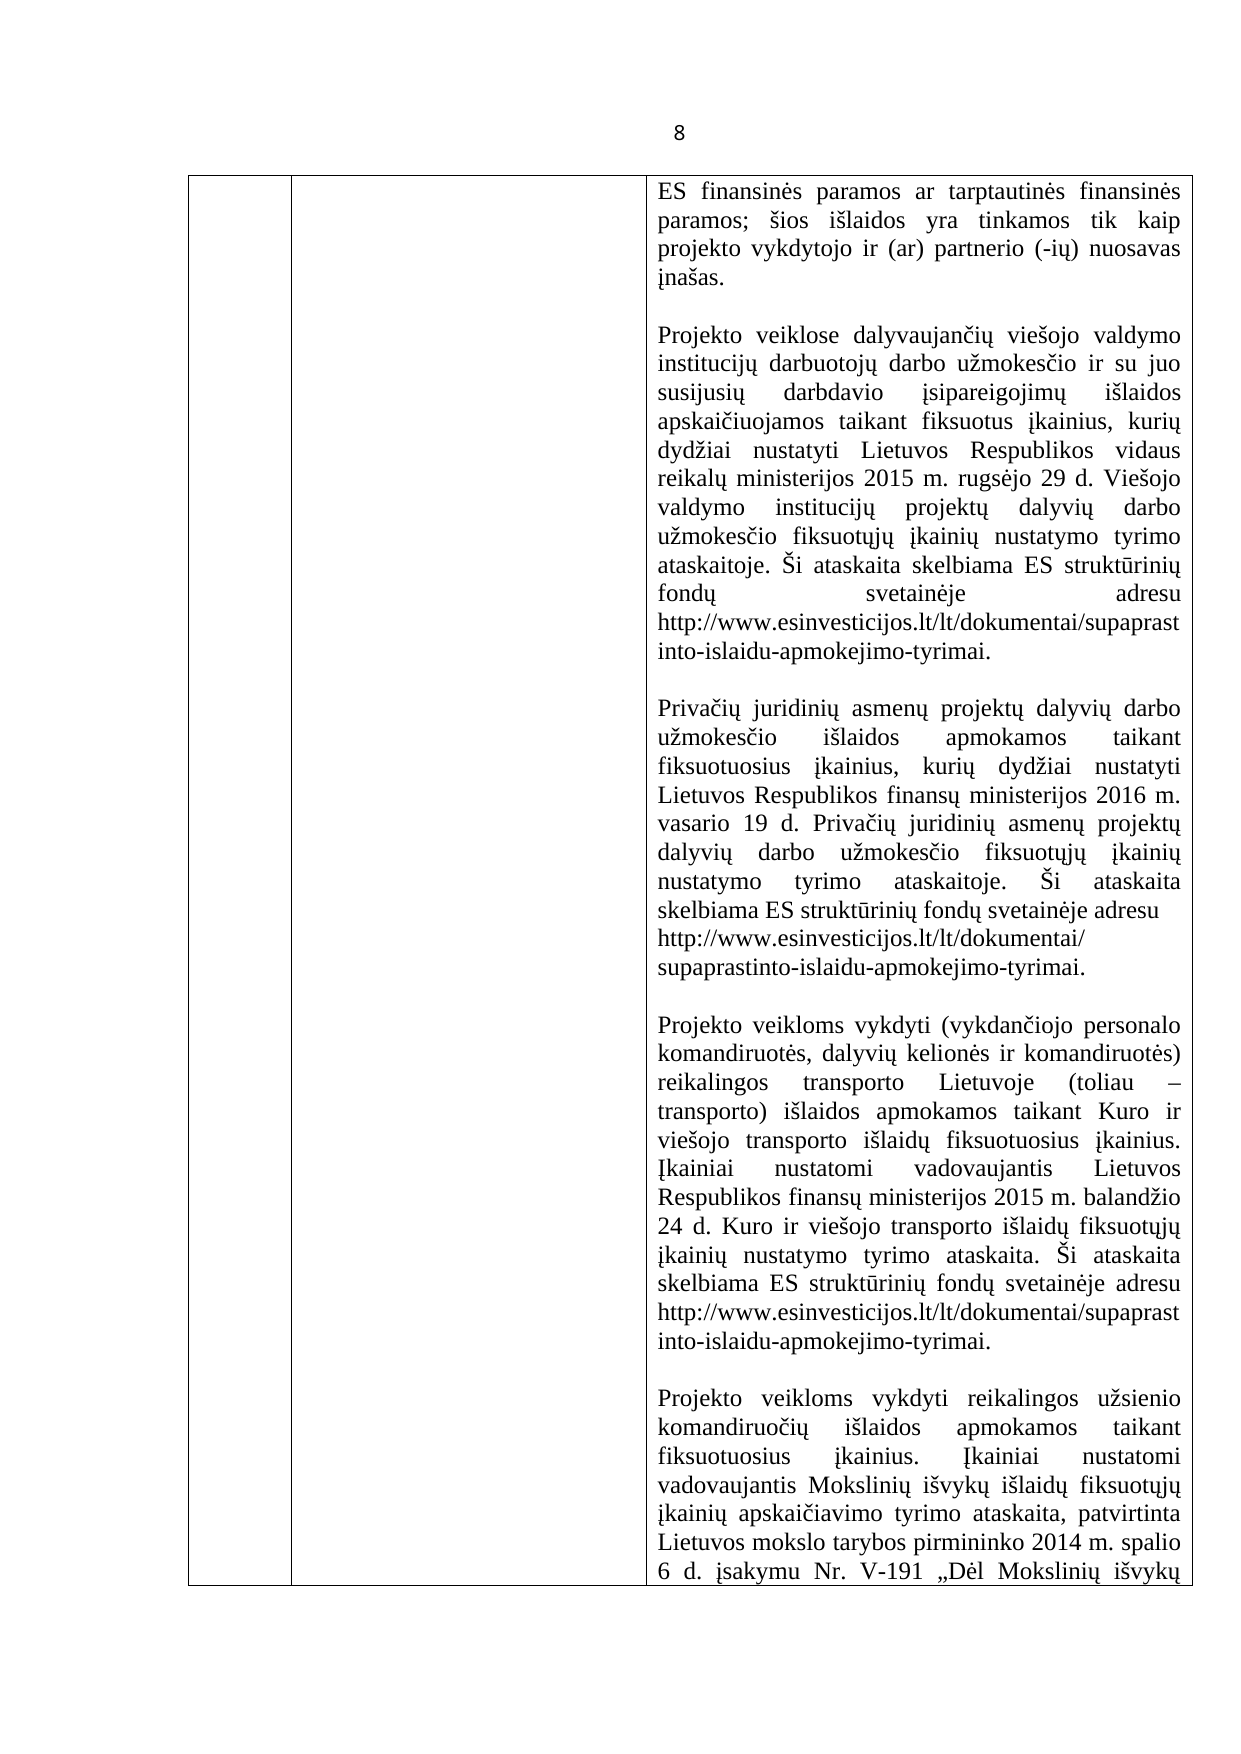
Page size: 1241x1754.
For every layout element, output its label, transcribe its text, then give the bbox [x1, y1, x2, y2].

table_cell ES finansinės paramos ar tarptautinės finansinės paramos; šios išlaidos yra tinkamos tik kaip projekto vykdytojo ir (ar) partnerio (-ių) nuosavas įnašas. Projekto veiklose dalyvaujančių viešojo valdymo institucijų darbuotojų darbo užmokesčio ir su juo susijusių darbdavio įsipareigojimų išlaidos apskaičiuojamos taikant fiksuotus įkainius, kurių dydžiai nustatyti Lietuvos Respublikos vidaus reikalų ministerijos 2015 m. rugsėjo 29 d. Viešojo valdymo institucijų projektų dalyvių darbo užmokesčio fiksuotųjų įkainių nustatymo tyrimo ataskaitoje. Ši ataskaita skelbiama ES struktūrinių fondų svetainėje adresu http://www.esinvesticijos.lt/lt/dokumentai/supaprastinto-islaidu-apmokejimo-tyrimai. Privačių juridinių asmenų projektų dalyvių darbo užmokesčio išlaidos apmokamos taikant fiksuotuosius įkainius, kurių dydžiai nustatyti Lietuvos Respublikos finansų ministerijos 2016 m. vasario 19 d. Privačių juridinių asmenų projektų dalyvių darbo užmokesčio fiksuotųjų įkainių nustatymo tyrimo ataskaitoje. Ši ataskaita skelbiama ES struktūrinių fondų svetainėje adresu http://www.esinvesticijos.lt/lt/dokumentai/supaprastinto-islaidu-apmokejimo-tyrimai. Projekto veikloms vykdyti (vykdančiojo personalo komandiruotės, dalyvių kelionės ir komandiruotės) reikalingos transporto Lietuvoje (toliau – transporto) išlaidos apmokamos taikant Kuro ir viešojo transporto išlaidų fiksuotuosius įkainius. Įkainiai nustatomi vadovaujantis Lietuvos Respublikos finansų ministerijos 2015 m. balandžio 24 d. Kuro ir viešojo transporto išlaidų fiksuotųjų įkainių nustatymo tyrimo ataskaita. Ši ataskaita skelbiama ES struktūrinių fondų svetainėje adresu http://www.esinvesticijos.lt/lt/dokumentai/supaprastinto-islaidu-apmokejimo-tyrimai. Projekto veikloms vykdyti reikalingos užsienio komandiruočių išlaidos apmokamos taikant fiksuotuosius įkainius. Įkainiai nustatomi vadovaujantis Mokslinių išvykų išlaidų fiksuotųjų įkainių apskaičiavimo tyrimo ataskaita, patvirtinta Lietuvos mokslo tarybos pirmininko 2014 m. spalio 6 d. įsakymu Nr. V-191 „Dėl Mokslinių išvykų [647, 176, 1192, 1585]
table_cell [189, 176, 291, 1585]
table_cell [292, 176, 646, 1585]
